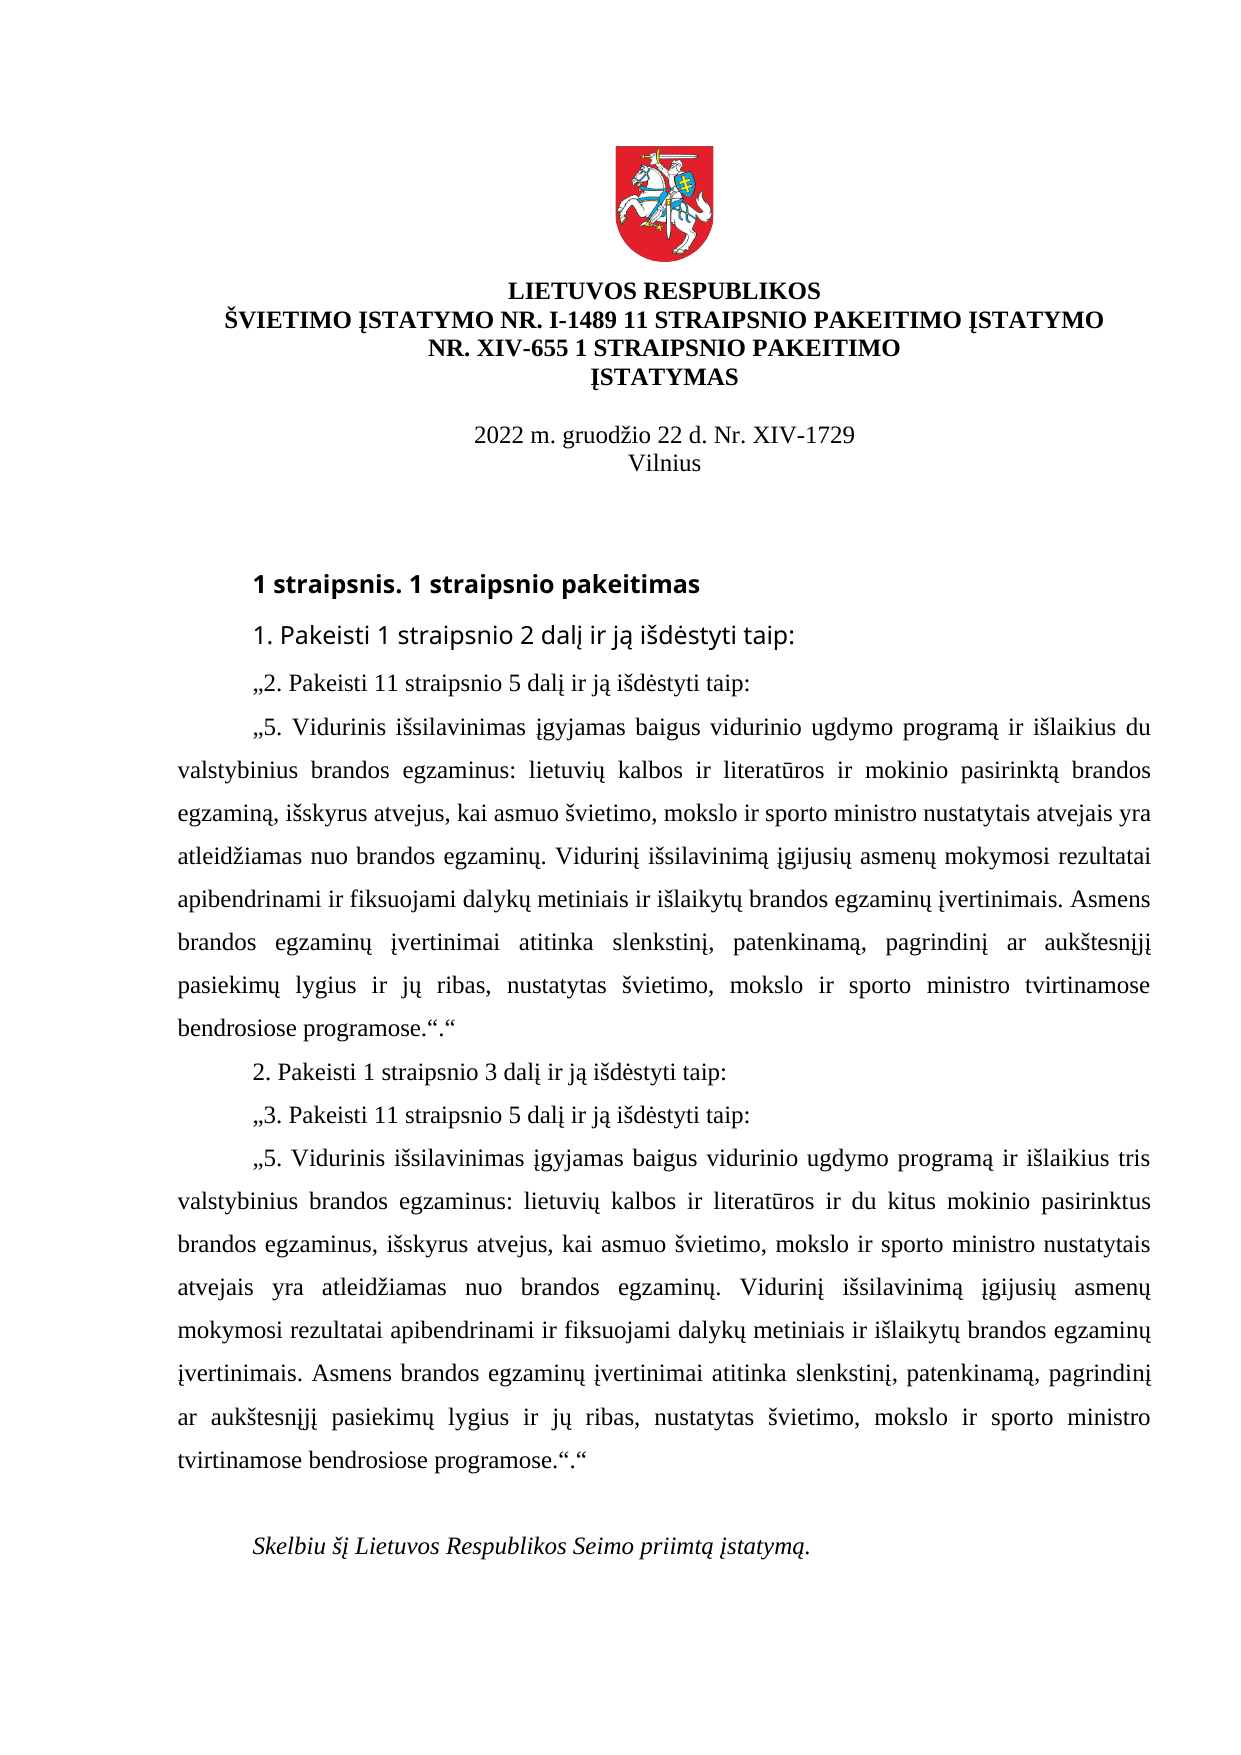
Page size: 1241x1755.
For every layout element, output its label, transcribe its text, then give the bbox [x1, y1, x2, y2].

text LIETUVOS RESPUBLIKOS [177, 276, 1152, 305]
text 2022 m. gruodžio 22 d. Nr. XIV-1729 [177, 420, 1152, 448]
text 2. Pakeisti 1 straipsnio 3 dalį ir ją išdėstyti taip: [177, 1057, 1152, 1085]
text 1. Pakeisti 1 straipsnio 2 dalį ir ją išdėstyti taip: [177, 617, 1152, 652]
text Skelbiu šį Lietuvos Respublikos Seimo priimtą įstatymą. [177, 1531, 1152, 1560]
text ĮSTATYMAS [177, 362, 1152, 391]
text „5. Vidurinis išsilavinimas įgyjamas baigus vidurinio ugdymo programą ir išlaikius du valstybinius brandos egzaminus: lietuvių kalbos ir literatūros ir mokinio pasirinktą brandos egzaminą, išskyrus atvejus, kai asmuo švietimo, mokslo ir sporto ministro nustatytais atvejais yra atleidžiamas nuo brandos egzaminų. Vidurinį išsilavinimą įgijusių asmenų mokymosi rezultatai apibendrinami ir fiksuojami dalykų metiniais ir išlaikytų brandos egzaminų įvertinimais. Asmens brandos egzaminų įvertinimai atitinka slenkstinį, patenkinamą, pagrindinį ar aukštesnįjį pasiekimų lygius ir jų ribas, nustatytas švietimo, mokslo ir sporto ministro tvirtinamose bendrosiose programose.“.“ [177, 712, 1152, 1042]
text „3. Pakeisti 11 straipsnio 5 dalį ir ją išdėstyti taip: [177, 1100, 1152, 1128]
text „5. Vidurinis išsilavinimas įgyjamas baigus vidurinio ugdymo programą ir išlaikius tris valstybinius brandos egzaminus: lietuvių kalbos ir literatūros ir du kitus mokinio pasirinktus brandos egzaminus, išskyrus atvejus, kai asmuo švietimo, mokslo ir sporto ministro nustatytais atvejais yra atleidžiamas nuo brandos egzaminų. Vidurinį išsilavinimą įgijusių asmenų mokymosi rezultatai apibendrinami ir fiksuojami dalykų metiniais ir išlaikytų brandos egzaminų įvertinimais. Asmens brandos egzaminų įvertinimai atitinka slenkstinį, patenkinamą, pagrindinį ar aukštesnįjį pasiekimų lygius ir jų ribas, nustatytas švietimo, mokslo ir sporto ministro tvirtinamose bendrosiose programose.“.“ [177, 1143, 1152, 1473]
text „2. Pakeisti 11 straipsnio 5 dalį ir ją išdėstyti taip: [177, 668, 1152, 697]
text ŠVIETIMO ĮSTATYMO NR. I-1489 11 STRAIPSNIO PAKEITIMO ĮSTATYMO NR. XIV-655 1 STRAIPSNIO PAKEITIMO [177, 305, 1152, 362]
text 1 straipsnis. 1 straipsnio pakeitimas [177, 566, 1152, 601]
text Vilnius [177, 448, 1152, 477]
